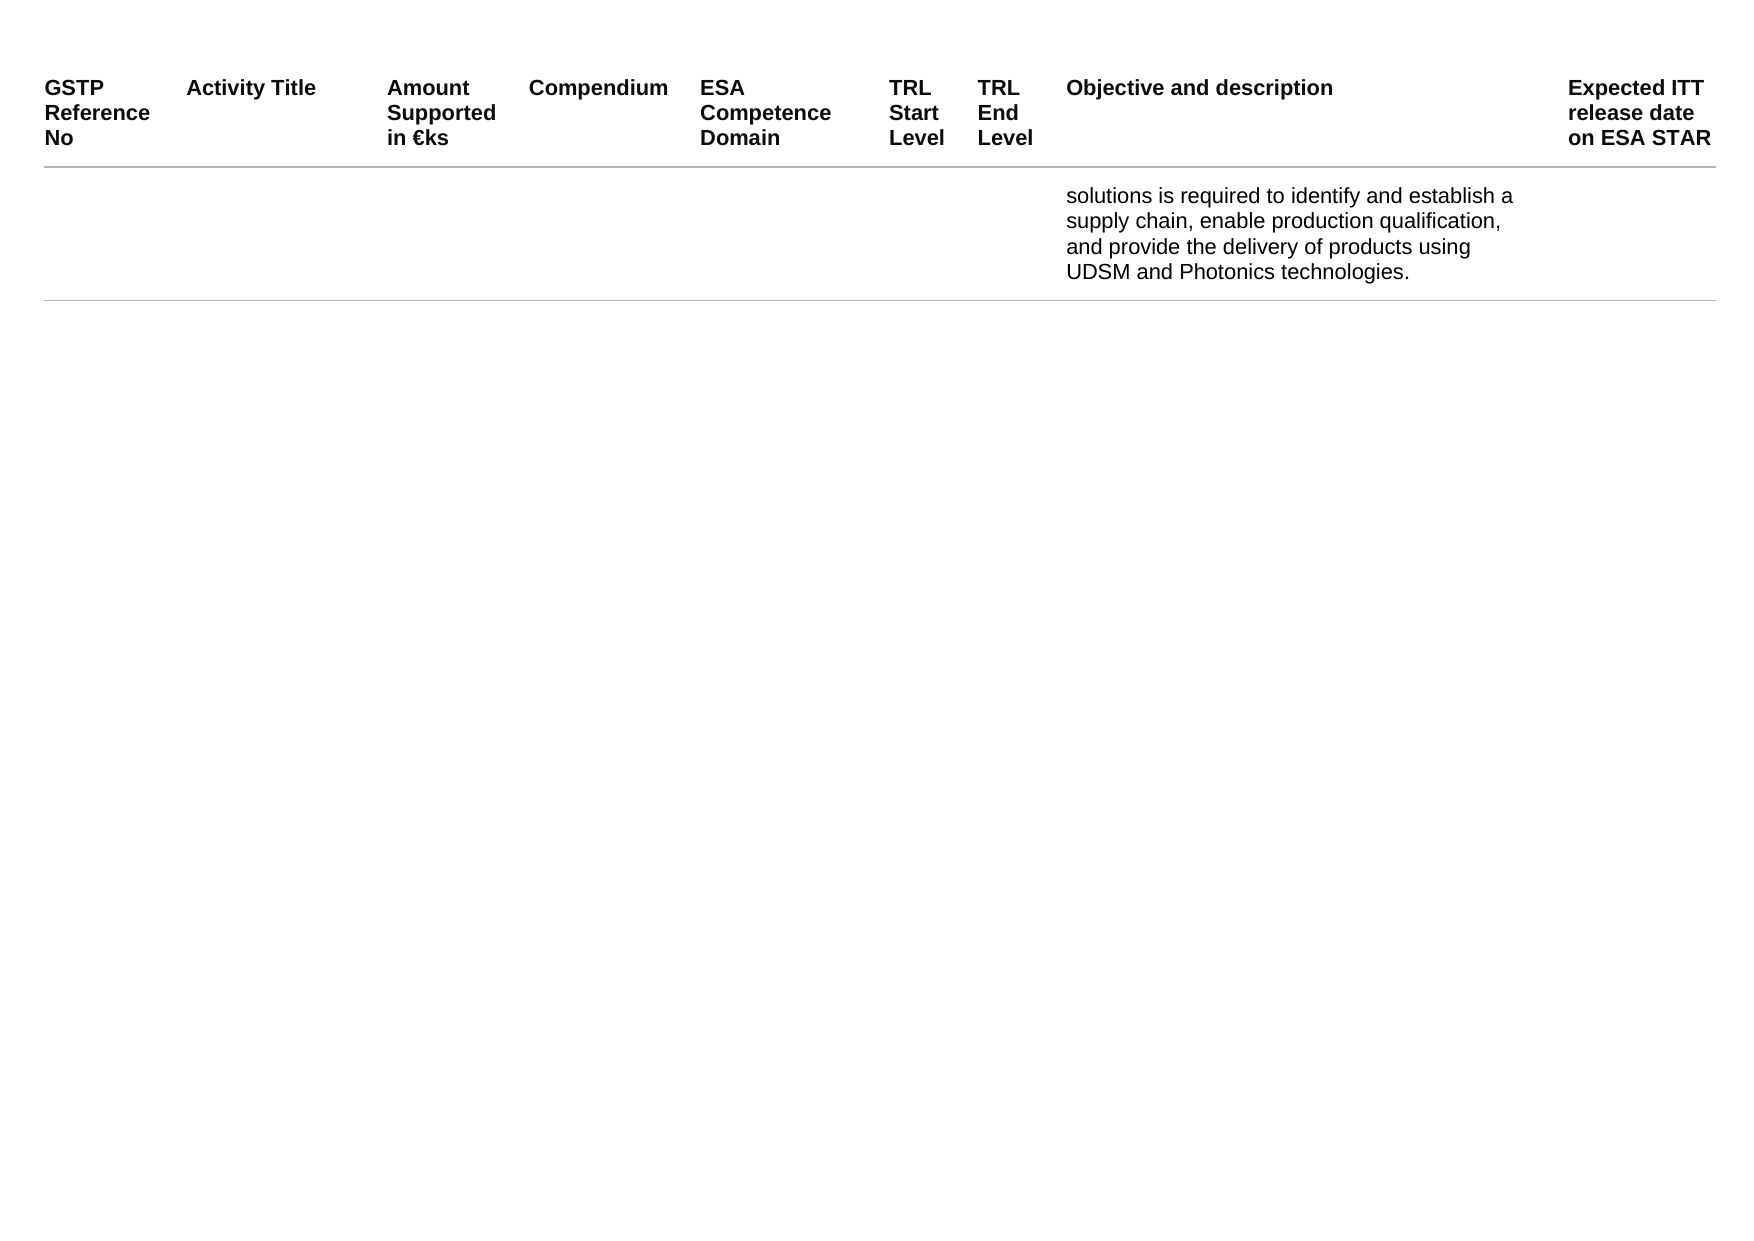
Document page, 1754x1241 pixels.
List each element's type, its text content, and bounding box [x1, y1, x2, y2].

table_cell [186, 168, 387, 299]
table_cell [700, 168, 889, 299]
table_header Amount Supported in €ks [387, 59, 529, 166]
table_header TRL End Level [978, 59, 1066, 166]
table_cell [1568, 168, 1716, 299]
table_cell [978, 168, 1066, 299]
table_header Objective and description [1066, 59, 1568, 166]
table_header ESA Competence Domain [700, 59, 889, 166]
table_cell [529, 168, 700, 299]
table_cell [44, 168, 186, 299]
table_header TRL Start Level [889, 59, 977, 166]
table_cell solutions is required to identify and establish a supply chain, enable production qualification, and provide the delivery of products using UDSM and Photonics technologies. [1066, 168, 1568, 299]
table_header Expected ITT release date on ESA STAR [1568, 59, 1716, 166]
table_header GSTP Reference No [44, 59, 186, 166]
table_header Activity Title [186, 59, 387, 166]
table_cell [889, 168, 977, 299]
table_header Compendium [529, 59, 700, 166]
table_cell [387, 168, 529, 299]
